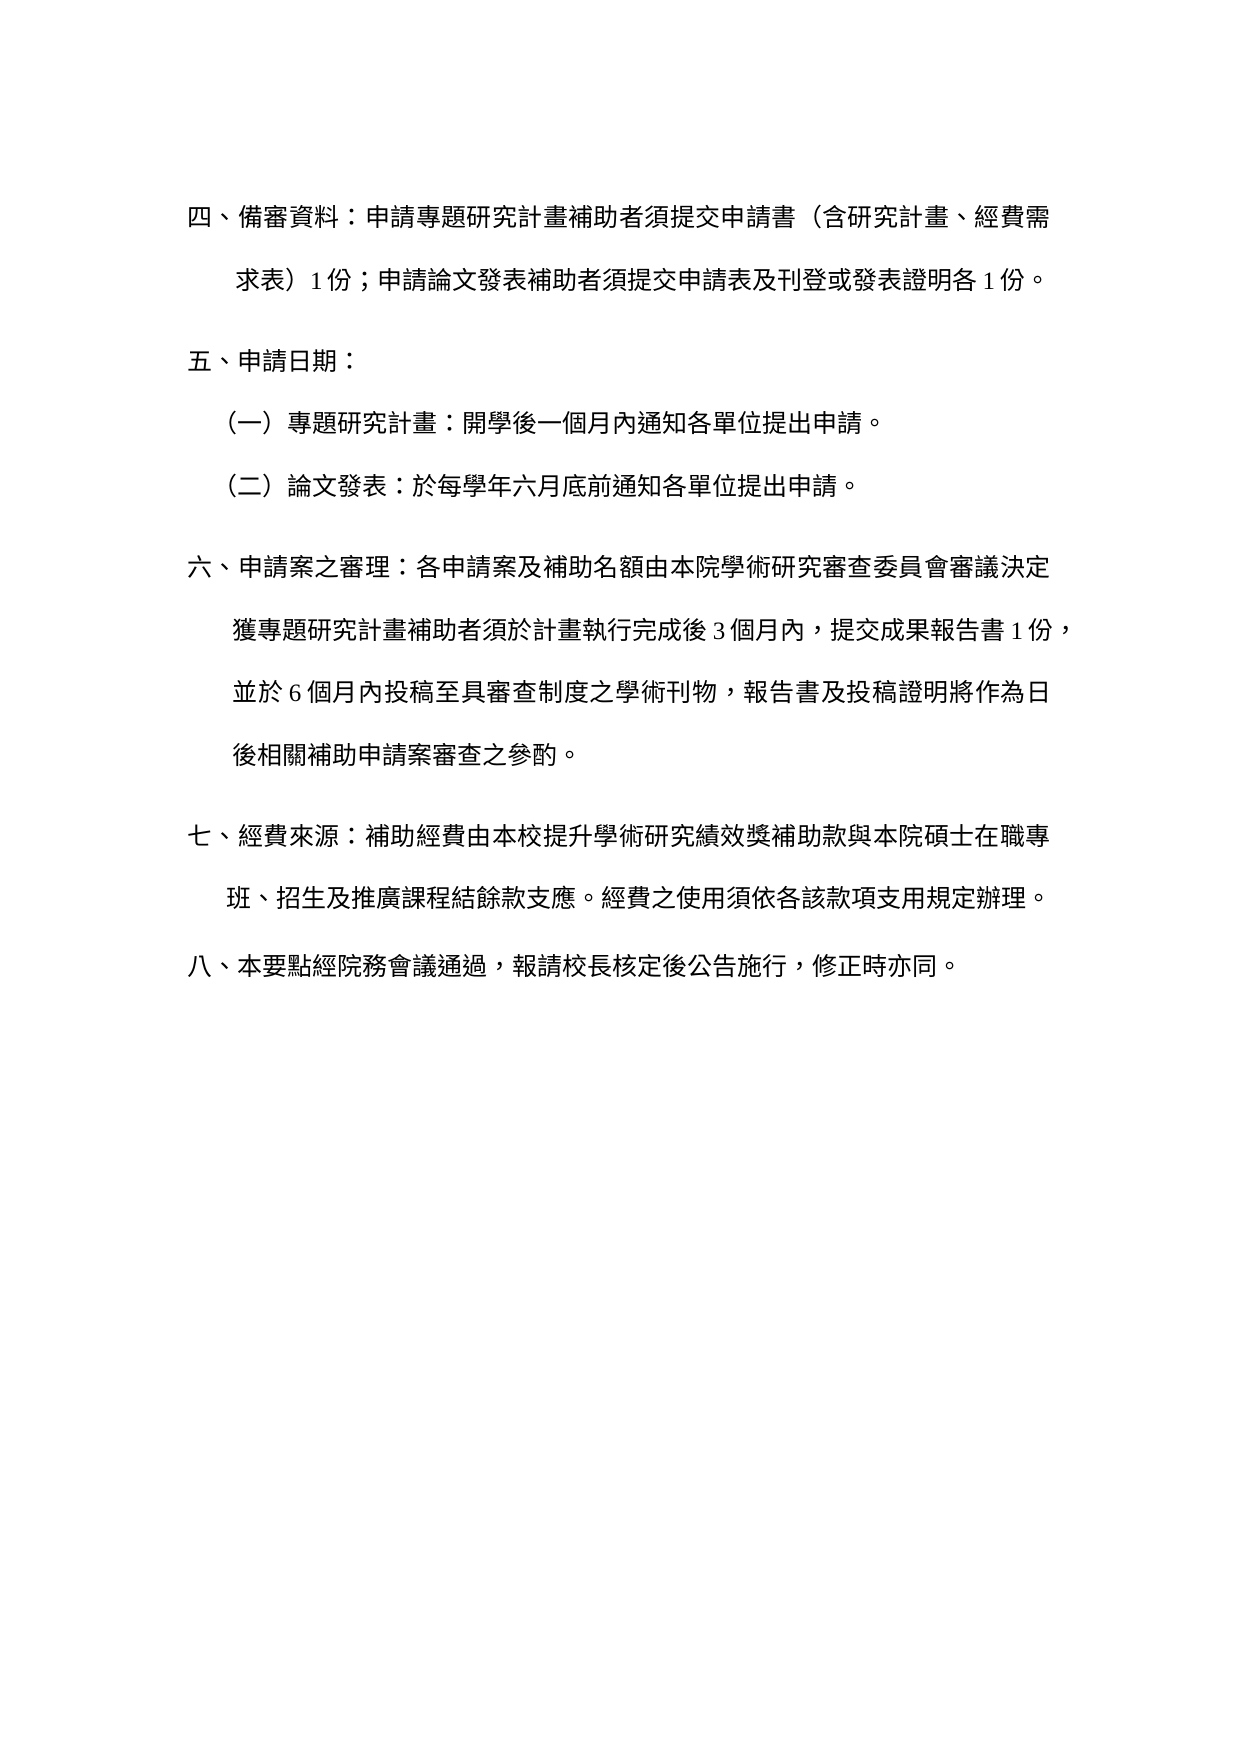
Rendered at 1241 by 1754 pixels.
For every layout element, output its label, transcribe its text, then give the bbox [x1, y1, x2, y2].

text （一）專題研究計畫：開學後一個月內通知各單位提出申請。 [187, 380, 1053, 443]
text 五、申請日期： [187, 318, 1053, 380]
text 七、經費來源：補助經費由本校提升學術研究績效獎補助款與本院碩士在職專班、招生及推廣課程結餘款支應。經費之使用須依各該款項支用規定辦理。 [187, 793, 1053, 918]
text 四、備審資料：申請專題研究計畫補助者須提交申請書（含研究計畫、經費需求表）1份；申請論文發表補助者須提交申請表及刊登或發表證明各1份。 [187, 174, 1053, 299]
text 六、申請案之審理：各申請案及補助名額由本院學術研究審查委員會審議決定。獲專題研究計畫補助者須於計畫執行完成後3個月內，提交成果報告書1份，並於6個月內投稿至具審查制度之學術刊物，報告書及投稿證明將作為日後相關補助申請案審查之參酌。 [187, 524, 1053, 774]
text 八、本要點經院務會議通過，報請校長核定後公告施行，修正時亦同。 [187, 923, 1053, 986]
text （二）論文發表：於每學年六月底前通知各單位提出申請。 [187, 443, 1053, 505]
